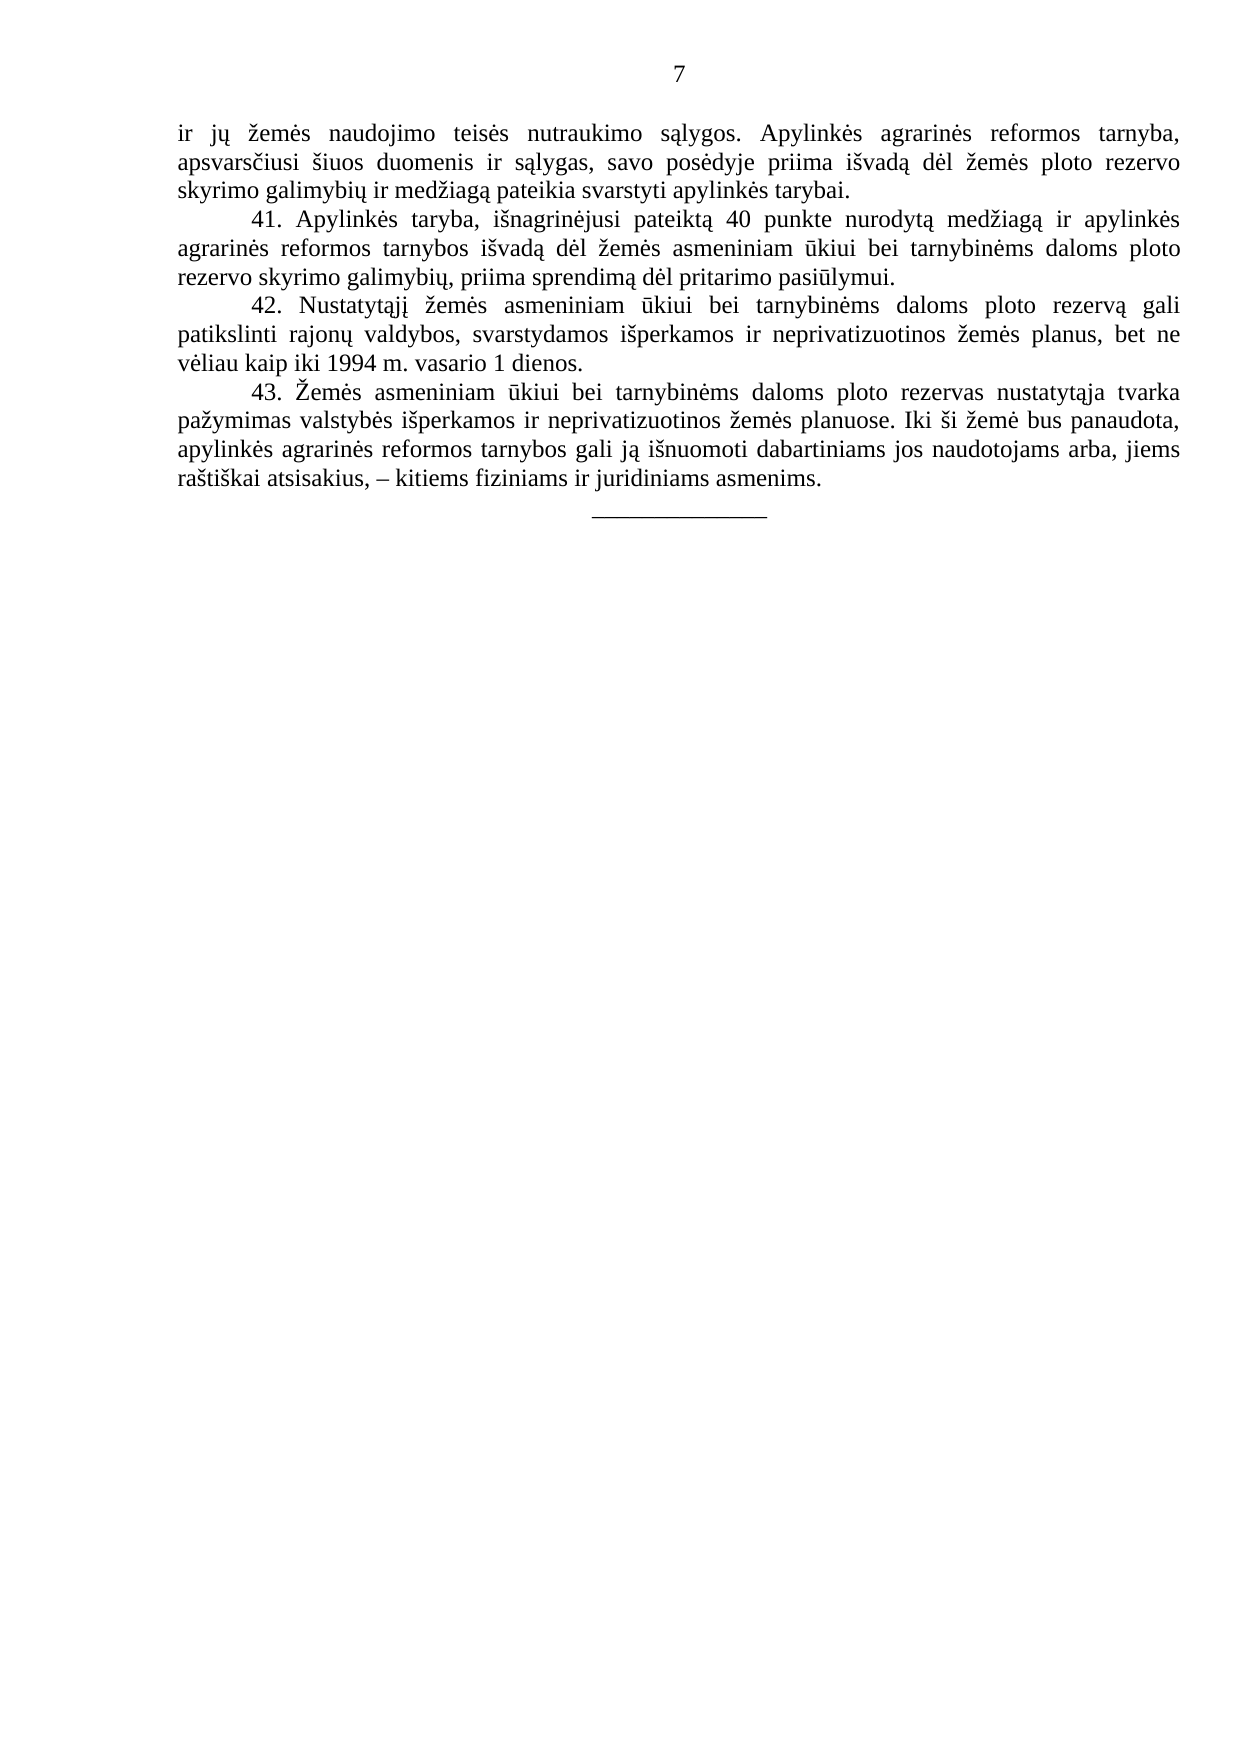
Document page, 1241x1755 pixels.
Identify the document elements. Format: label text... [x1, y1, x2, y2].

text 43. Žemės asmeniniam ūkiui bei tarnybinėms daloms ploto rezervas nustatytąja tvarka pažymimas valstybės išperkamos ir neprivatizuotinos žemės planuose. Iki ši žemė bus panaudota, apylinkės agrarinės reformos tarnybos gali ją išnuomoti dabartiniams jos naudotojams arba, jiems raštiškai atsisakius, – kitiems fiziniams ir juridiniams asmenims. [177, 377, 1181, 492]
text 41. Apylinkės taryba, išnagrinėjusi pateiktą 40 punkte nurodytą medžiagą ir apylinkės agrarinės reformos tarnybos išvadą dėl žemės asmeniniam ūkiui bei tarnybinėms daloms ploto rezervo skyrimo galimybių, priima sprendimą dėl pritarimo pasiūlymui. [177, 204, 1181, 291]
text 42. Nustatytąjį žemės asmeniniam ūkiui bei tarnybinėms daloms ploto rezervą gali patikslinti rajonų valdybos, svarstydamos išperkamos ir neprivatizuotinos žemės planus, bet ne vėliau kaip iki 1994 m. vasario 1 dienos. [177, 291, 1181, 377]
text ir jų žemės naudojimo teisės nutraukimo sąlygos. Apylinkės agrarinės reformos tarnyba, apsvarsčiusi šiuos duomenis ir sąlygas, savo posėdyje priima išvadą dėl žemės ploto rezervo skyrimo galimybių ir medžiagą pateikia svarstyti apylinkės tarybai. [177, 118, 1181, 204]
text ______________ [177, 492, 1181, 521]
